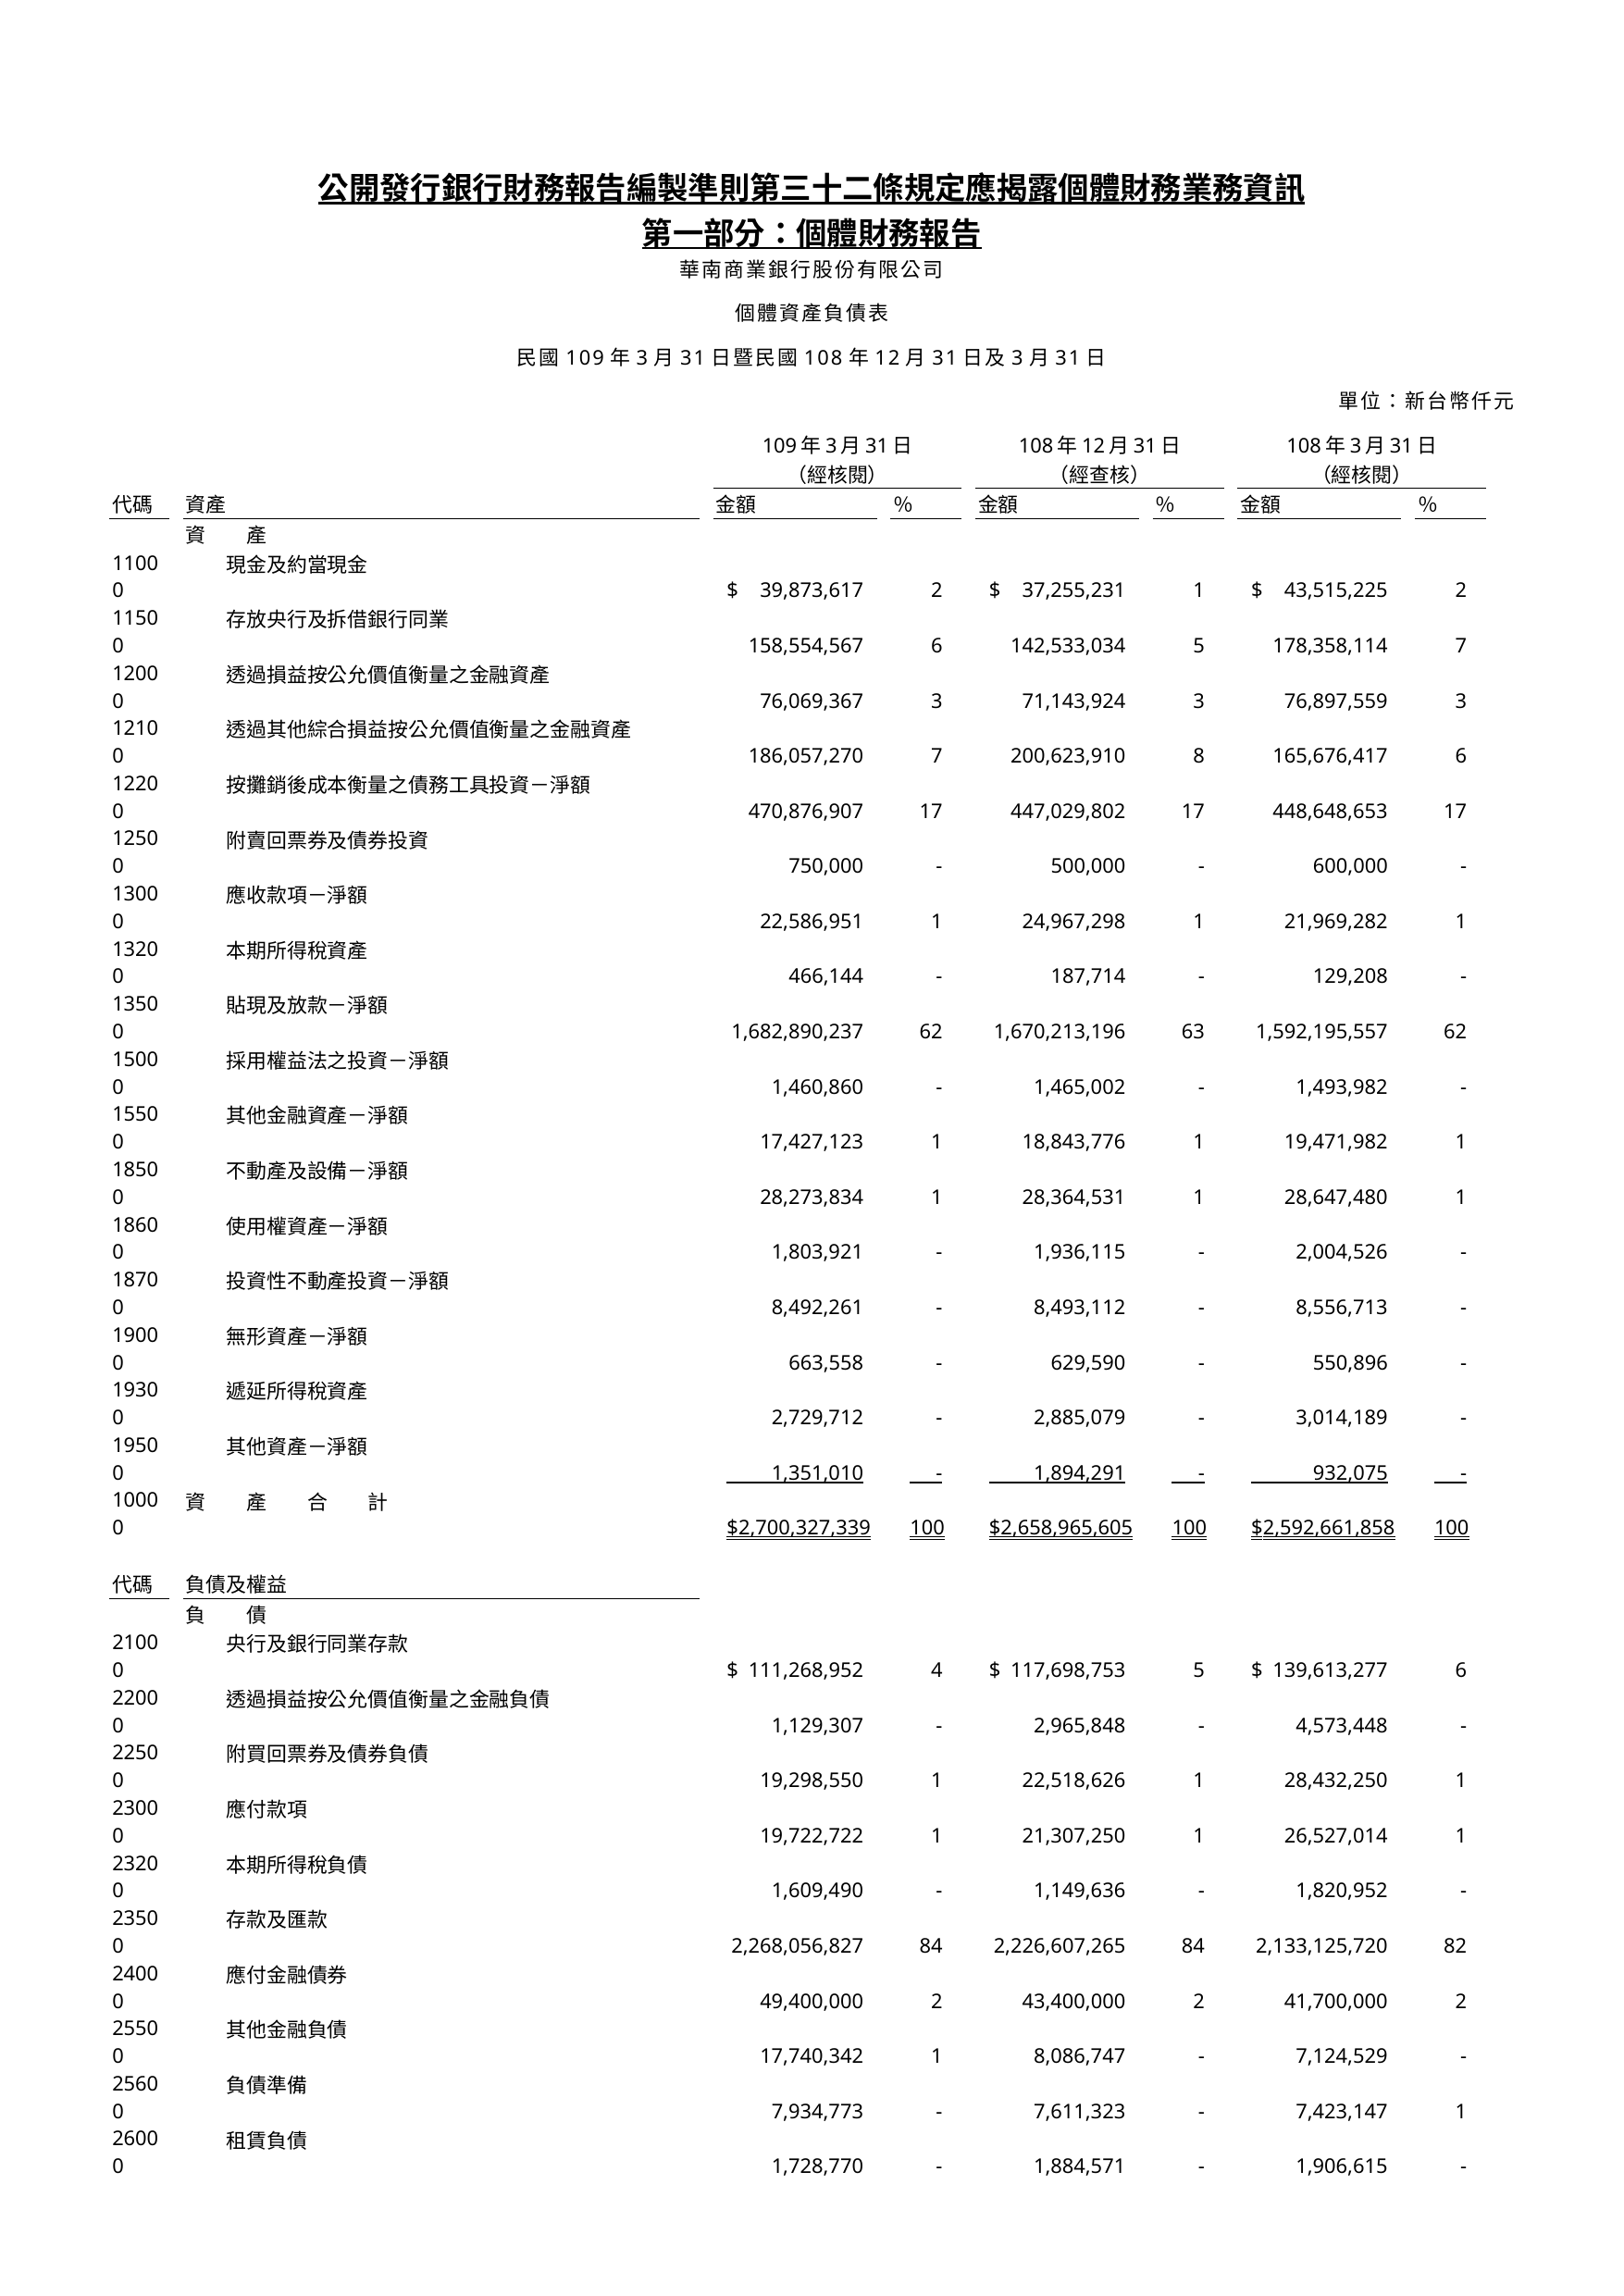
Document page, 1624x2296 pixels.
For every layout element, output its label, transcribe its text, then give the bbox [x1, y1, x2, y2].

table_cell [1401, 1739, 1415, 1793]
table_cell 129,208 [1237, 935, 1401, 989]
table_cell 12000 [109, 659, 169, 714]
table_cell [169, 1265, 183, 1321]
table_cell 7 [1415, 603, 1486, 659]
table_cell 1,149,636 [975, 1849, 1139, 1904]
table_cell [1224, 1849, 1237, 1904]
table_cell [1224, 549, 1237, 603]
table_cell [169, 1375, 183, 1431]
table_cell [961, 1628, 975, 1683]
table_cell [961, 1739, 975, 1793]
table_cell - [1153, 1210, 1223, 1265]
table_cell 8,086,747 [975, 2014, 1139, 2069]
table_cell [700, 1793, 713, 1849]
table_cell 3 [890, 659, 961, 714]
table_cell - [890, 1265, 961, 1321]
table_cell [877, 1793, 890, 1849]
table_cell [1224, 1100, 1237, 1155]
table_cell 100 [1415, 1486, 1486, 1541]
table_cell 600,000 [1237, 825, 1401, 879]
table_cell 470,876,907 [713, 769, 877, 825]
table_cell [961, 1849, 975, 1904]
table_cell 629,590 [975, 1321, 1139, 1375]
table_cell 其他資產－淨額 [183, 1431, 700, 1486]
table_cell [1237, 1598, 1401, 1628]
table_cell - [890, 1210, 961, 1265]
table_cell [1139, 518, 1153, 549]
table_cell [109, 1599, 169, 1628]
table_cell 500,000 [975, 825, 1139, 879]
table_cell 22,586,951 [713, 879, 877, 935]
table_cell [1415, 1569, 1486, 1598]
table_cell 21,969,282 [1237, 879, 1401, 935]
table_header [1224, 429, 1237, 488]
table_cell [961, 518, 975, 549]
table_cell 23000 [109, 1793, 169, 1849]
table_cell 本期所得稅資產 [183, 935, 700, 989]
table_cell [169, 769, 183, 825]
table_cell 按攤銷後成本衡量之債務工具投資－淨額 [183, 769, 700, 825]
table_cell [700, 1431, 713, 1486]
table_cell [169, 714, 183, 769]
table_header 108年3月31日 （經核閱） [1237, 429, 1486, 488]
table_cell 2 [890, 549, 961, 603]
table_cell 22,518,626 [975, 1739, 1139, 1793]
table_cell $ 43,515,225 [1237, 549, 1401, 603]
table_cell [1224, 518, 1237, 549]
table_cell [1237, 1541, 1401, 1569]
table_cell [700, 1486, 713, 1541]
table_cell 19,298,550 [713, 1739, 877, 1793]
table_cell 24,967,298 [975, 879, 1139, 935]
table_cell [877, 1904, 890, 1959]
table_cell [1224, 2125, 1237, 2179]
table_cell [961, 2014, 975, 2069]
table_cell 7,423,147 [1237, 2069, 1401, 2125]
table_cell [1401, 714, 1415, 769]
table_cell 租賃負債 [183, 2125, 700, 2179]
table_cell 應付金融債券 [183, 1959, 700, 2014]
table_cell [1224, 1431, 1237, 1486]
table_cell 1,936,115 [975, 1210, 1139, 1265]
table_cell [1139, 825, 1153, 879]
table_cell [877, 1683, 890, 1738]
table_cell [1401, 1265, 1415, 1321]
table_cell 1,592,195,557 [1237, 989, 1401, 1045]
table_cell [1401, 2014, 1415, 2069]
table_cell 1,728,770 [713, 2125, 877, 2179]
table_cell [877, 1486, 890, 1541]
table_cell [1224, 769, 1237, 825]
table_cell [890, 1569, 961, 1598]
table_cell 466,144 [713, 935, 877, 989]
text 第一部分：個體財務報告 [109, 208, 1514, 254]
table_cell [1401, 489, 1415, 518]
table_cell [1139, 1100, 1153, 1155]
table_cell [877, 1598, 890, 1628]
table_cell [1401, 989, 1415, 1045]
table_cell 84 [1153, 1904, 1223, 1959]
table_cell 12500 [109, 825, 169, 879]
table_header [700, 429, 713, 488]
table_cell [1415, 519, 1486, 549]
table_cell 應付款項 [183, 1793, 700, 1849]
table_cell [1415, 1598, 1486, 1628]
table_cell 2,268,056,827 [713, 1904, 877, 1959]
table_cell 22000 [109, 1683, 169, 1738]
table_cell 178,358,114 [1237, 603, 1401, 659]
table_cell [169, 1683, 183, 1738]
table_cell 6 [1415, 1628, 1486, 1683]
table_cell [877, 1959, 890, 2014]
table_cell [1139, 1569, 1153, 1598]
table_cell [700, 488, 713, 518]
table_cell [1401, 1904, 1415, 1959]
table_cell - [1415, 1431, 1486, 1486]
table_cell [109, 1541, 169, 1569]
table_cell 2,885,079 [975, 1375, 1139, 1431]
table_cell 165,676,417 [1237, 714, 1401, 769]
table_cell 1 [1153, 1793, 1223, 1849]
table_cell [169, 1431, 183, 1486]
table_cell 18700 [109, 1265, 169, 1321]
table_cell 13500 [109, 989, 169, 1045]
table_cell 17,427,123 [713, 1100, 877, 1155]
table_cell - [1153, 1431, 1223, 1486]
table_cell ％ [1415, 489, 1486, 518]
table_cell [961, 935, 975, 989]
table_cell 24000 [109, 1959, 169, 2014]
table_cell 央行及銀行同業存款 [183, 1628, 700, 1683]
text 單位：新台幣仟元 [109, 385, 1514, 415]
table_cell 186,057,270 [713, 714, 877, 769]
table_cell [1401, 1569, 1415, 1598]
table_cell 無形資產－淨額 [183, 1321, 700, 1375]
table_cell 8,556,713 [1237, 1265, 1401, 1321]
table_cell 84 [890, 1904, 961, 1959]
table_cell - [1415, 1683, 1486, 1738]
table_cell 17 [1153, 769, 1223, 825]
table_cell [1139, 1739, 1153, 1793]
table_cell 2,965,848 [975, 1683, 1139, 1738]
table_cell [700, 2069, 713, 2125]
table_cell 資 產 合 計 [183, 1486, 700, 1541]
table_cell [1401, 1628, 1415, 1683]
table_cell [1224, 935, 1237, 989]
table_cell [877, 518, 890, 549]
table_cell [700, 935, 713, 989]
table_cell [700, 769, 713, 825]
table_cell 17,740,342 [713, 2014, 877, 2069]
table_cell [877, 989, 890, 1045]
table_cell 3,014,189 [1237, 1375, 1401, 1431]
table_cell [961, 1904, 975, 1959]
table_cell 1,682,890,237 [713, 989, 877, 1045]
table_cell 28,273,834 [713, 1155, 877, 1210]
table_cell 1 [1415, 1793, 1486, 1849]
table_cell 1 [1153, 1155, 1223, 1210]
table_cell 7,611,323 [975, 2069, 1139, 2125]
table_cell 8,493,112 [975, 1265, 1139, 1321]
table_cell [700, 2125, 713, 2179]
table_cell [961, 1793, 975, 1849]
table_cell 負 債 [183, 1599, 700, 1628]
table_cell [700, 1210, 713, 1265]
table_cell [877, 769, 890, 825]
table_cell $ 139,613,277 [1237, 1628, 1401, 1683]
table_cell 2,133,125,720 [1237, 1904, 1401, 1959]
table_cell 使用權資產－淨額 [183, 1210, 700, 1265]
table_cell [169, 1321, 183, 1375]
table_cell [1415, 1541, 1486, 1569]
table_cell [1139, 769, 1153, 825]
table_cell [1401, 1321, 1415, 1375]
table_cell [1153, 519, 1223, 549]
table_cell - [890, 1683, 961, 1738]
table_cell - [1415, 1375, 1486, 1431]
table_cell [1139, 1793, 1153, 1849]
table_header [169, 429, 183, 488]
table_cell [713, 1569, 877, 1598]
table_cell [1139, 1375, 1153, 1431]
table_cell [1237, 519, 1401, 549]
table_cell 2,226,607,265 [975, 1904, 1139, 1959]
table_cell 10000 [109, 1486, 169, 1541]
table_cell 26000 [109, 2125, 169, 2179]
table_cell - [1153, 2069, 1223, 2125]
table_cell ％ [1153, 489, 1223, 518]
table_cell [961, 1683, 975, 1738]
table_cell - [890, 1321, 961, 1375]
table_cell 採用權益法之投資－淨額 [183, 1045, 700, 1099]
table_cell [877, 549, 890, 603]
table_cell [1401, 1155, 1415, 1210]
table_cell [961, 989, 975, 1045]
table_cell 1,351,010 [713, 1431, 877, 1486]
table_cell [961, 1265, 975, 1321]
table_cell 1 [1153, 549, 1223, 603]
table_cell 12100 [109, 714, 169, 769]
table_cell [700, 1904, 713, 1959]
table_cell [961, 1210, 975, 1265]
table_cell 663,558 [713, 1321, 877, 1375]
table_cell $ 2,658,965,605 [975, 1486, 1139, 1541]
table_cell 1,820,952 [1237, 1849, 1401, 1904]
table_cell [1153, 1569, 1223, 1598]
table_cell 1 [1415, 879, 1486, 935]
table_cell [1224, 1265, 1237, 1321]
table_header 109年3月31日 （經核閱） [713, 429, 961, 488]
table_cell $ 2,700,327,339 [713, 1486, 877, 1541]
table_cell 1,609,490 [713, 1849, 877, 1904]
table_cell 100 [890, 1486, 961, 1541]
table_cell [1139, 1683, 1153, 1738]
table_cell [877, 1739, 890, 1793]
table_cell - [1153, 2125, 1223, 2179]
table_cell 18500 [109, 1155, 169, 1210]
table_cell [1139, 2069, 1153, 2125]
table_cell [1401, 935, 1415, 989]
table_cell 13200 [109, 935, 169, 989]
table_cell 19500 [109, 1431, 169, 1486]
table_cell - [1153, 1849, 1223, 1904]
table_cell [877, 1265, 890, 1321]
table_cell [169, 518, 183, 549]
table_cell [700, 1849, 713, 1904]
table_cell [169, 2014, 183, 2069]
table_cell [961, 1569, 975, 1598]
table_cell [877, 825, 890, 879]
table_cell [961, 1431, 975, 1486]
table_cell [1139, 1210, 1153, 1265]
table_cell [877, 1321, 890, 1375]
table_cell [1401, 549, 1415, 603]
table_cell 15000 [109, 1045, 169, 1099]
table_cell [1224, 1683, 1237, 1738]
table_cell 1,884,571 [975, 2125, 1139, 2179]
table_cell [961, 1598, 975, 1628]
table_cell 1,493,982 [1237, 1045, 1401, 1099]
table_cell [1224, 1210, 1237, 1265]
table_cell 1 [1415, 1155, 1486, 1210]
table_cell 1 [1415, 1739, 1486, 1793]
table_cell [961, 1155, 975, 1210]
table_cell 金額 [1237, 489, 1401, 518]
table_cell 1 [890, 1793, 961, 1849]
table_cell [1224, 1904, 1237, 1959]
table_cell [700, 1569, 713, 1598]
table_cell [1401, 1045, 1415, 1099]
table_cell [1224, 488, 1237, 518]
table_cell [1224, 659, 1237, 714]
table_cell $ 117,698,753 [975, 1628, 1139, 1683]
table_cell 附買回票券及債券負債 [183, 1739, 700, 1793]
table_cell [877, 1628, 890, 1683]
table_cell 1 [1415, 2069, 1486, 2125]
table_cell [1224, 1628, 1237, 1683]
table_cell [1139, 1155, 1153, 1210]
table_cell [877, 1210, 890, 1265]
table_cell [1139, 2014, 1153, 2069]
table_cell 代碼 [109, 488, 169, 518]
table_cell [1224, 1569, 1237, 1598]
text 個體資產負債表 [109, 297, 1514, 327]
table_cell 28,432,250 [1237, 1739, 1401, 1793]
table_cell 貼現及放款－淨額 [183, 989, 700, 1045]
table_cell 28,647,480 [1237, 1155, 1401, 1210]
table_cell [169, 1210, 183, 1265]
text 民國109年3月31日暨民國108年12月31日及3月31日 [109, 341, 1514, 370]
table_cell [877, 879, 890, 935]
table_cell [700, 549, 713, 603]
table_cell [1153, 1541, 1223, 1569]
table_cell 1,670,213,196 [975, 989, 1139, 1045]
table_cell [1401, 1100, 1415, 1155]
table_cell - [1153, 825, 1223, 879]
table_cell [1224, 1155, 1237, 1210]
table_cell 2 [1153, 1959, 1223, 2014]
table_cell - [890, 2125, 961, 2179]
table_cell [700, 1100, 713, 1155]
table_cell 76,897,559 [1237, 659, 1401, 714]
table_cell [877, 2014, 890, 2069]
table_cell 1 [1153, 1739, 1223, 1793]
table_cell 2,729,712 [713, 1375, 877, 1431]
table_cell [169, 1569, 183, 1598]
table_cell 15500 [109, 1100, 169, 1155]
table_cell [700, 1045, 713, 1099]
table_cell [1224, 879, 1237, 935]
table_cell [877, 1045, 890, 1099]
table_cell 1 [1153, 879, 1223, 935]
table_cell [700, 825, 713, 879]
table_cell 11000 [109, 549, 169, 603]
table_cell [700, 714, 713, 769]
table_header [961, 429, 975, 488]
table_cell [975, 1598, 1139, 1628]
table_cell 投資性不動產投資－淨額 [183, 1265, 700, 1321]
table_cell [1401, 769, 1415, 825]
table_cell 448,648,653 [1237, 769, 1401, 825]
table_cell 5 [1153, 1628, 1223, 1683]
table_cell 透過損益按公允價值衡量之金融負債 [183, 1683, 700, 1738]
table_cell 1 [1415, 1100, 1486, 1155]
table_cell 76,069,367 [713, 659, 877, 714]
table_cell [1401, 659, 1415, 714]
table_cell - [890, 935, 961, 989]
table_cell 2 [890, 1959, 961, 2014]
table_cell [1224, 2069, 1237, 2125]
table_cell 3 [1153, 659, 1223, 714]
table_cell 6 [1415, 714, 1486, 769]
table_cell [1139, 1486, 1153, 1541]
table_cell [877, 1375, 890, 1431]
table_cell 1,465,002 [975, 1045, 1139, 1099]
table_cell - [1415, 2125, 1486, 2179]
table_cell [961, 1541, 975, 1569]
table_cell [1139, 603, 1153, 659]
table_cell [183, 1541, 700, 1569]
table_cell [1224, 1598, 1237, 1628]
table_cell [1139, 1598, 1153, 1628]
table_cell [877, 2125, 890, 2179]
table_cell 8,492,261 [713, 1265, 877, 1321]
table_cell 25600 [109, 2069, 169, 2125]
table_cell 附賣回票券及債券投資 [183, 825, 700, 879]
table_cell 其他金融資產－淨額 [183, 1100, 700, 1155]
table_cell [1401, 2069, 1415, 2125]
table_cell [169, 1598, 183, 1628]
table_cell [1224, 1793, 1237, 1849]
table_cell 1 [1153, 1100, 1223, 1155]
table_cell 1 [890, 1155, 961, 1210]
table_cell 18,843,776 [975, 1100, 1139, 1155]
table_cell [169, 935, 183, 989]
table_cell [1224, 2014, 1237, 2069]
table_cell 3 [1415, 659, 1486, 714]
table_header [109, 429, 169, 488]
table_cell [877, 714, 890, 769]
table_cell [1401, 2125, 1415, 2179]
table_cell [975, 1541, 1139, 1569]
table_cell [1401, 1210, 1415, 1265]
table_cell [1401, 1541, 1415, 1569]
table_cell [169, 1793, 183, 1849]
text 華南商業銀行股份有限公司 [109, 254, 1514, 282]
table_cell - [890, 1375, 961, 1431]
table_cell 12200 [109, 769, 169, 825]
table_cell $ 2,592,661,858 [1237, 1486, 1401, 1541]
table_cell [1139, 1321, 1153, 1375]
table_cell [1139, 935, 1153, 989]
table_cell [1139, 1265, 1153, 1321]
table_cell 1 [890, 1739, 961, 1793]
table_cell 金額 [975, 489, 1139, 518]
table_cell [961, 879, 975, 935]
table_cell - [1153, 1265, 1223, 1321]
table_cell 1,803,921 [713, 1210, 877, 1265]
table_cell 存放央行及拆借銀行同業 [183, 603, 700, 659]
table_cell [713, 1598, 877, 1628]
table_cell 11500 [109, 603, 169, 659]
table_cell 6 [890, 603, 961, 659]
table_cell 存款及匯款 [183, 1904, 700, 1959]
table_cell [169, 1541, 183, 1569]
table_cell 62 [890, 989, 961, 1045]
table_cell [877, 1431, 890, 1486]
table_cell [700, 989, 713, 1045]
table_cell - [890, 1045, 961, 1099]
table_cell 19,471,982 [1237, 1100, 1401, 1155]
table_cell - [890, 1849, 961, 1904]
table_cell 7 [890, 714, 961, 769]
table_cell [713, 519, 877, 549]
table_cell 19000 [109, 1321, 169, 1375]
table_cell [700, 1959, 713, 2014]
table_cell [700, 1739, 713, 1793]
table_cell 932,075 [1237, 1431, 1401, 1486]
table_cell [1401, 1486, 1415, 1541]
table_cell [1224, 1959, 1237, 2014]
table_cell - [1415, 935, 1486, 989]
table_cell [961, 2125, 975, 2179]
table_cell [1139, 1431, 1153, 1486]
table_cell [975, 1569, 1139, 1598]
table_cell [1139, 2125, 1153, 2179]
table_cell [975, 519, 1139, 549]
table_cell [1139, 1904, 1153, 1959]
table_cell 21,307,250 [975, 1793, 1139, 1849]
table_cell [713, 1541, 877, 1569]
table_cell 200,623,910 [975, 714, 1139, 769]
table_cell [961, 1100, 975, 1155]
table_cell 其他金融負債 [183, 2014, 700, 2069]
table_cell [700, 2014, 713, 2069]
table_cell [169, 825, 183, 879]
table_cell [1139, 489, 1153, 518]
table_cell 不動產及設備－淨額 [183, 1155, 700, 1210]
table_cell - [890, 2069, 961, 2125]
table_cell [700, 879, 713, 935]
table_cell - [1415, 1321, 1486, 1375]
table_cell [1139, 549, 1153, 603]
table_cell [1401, 1431, 1415, 1486]
table_cell 19300 [109, 1375, 169, 1431]
table_cell $ 39,873,617 [713, 549, 877, 603]
table_cell 遞延所得稅資產 [183, 1375, 700, 1431]
table_cell 8 [1153, 714, 1223, 769]
table_cell [1401, 1793, 1415, 1849]
table_cell [961, 1959, 975, 2014]
table_cell [1139, 1959, 1153, 2014]
table_cell 1 [890, 2014, 961, 2069]
table_cell [877, 2069, 890, 2125]
table_cell 1,906,615 [1237, 2125, 1401, 2179]
table_cell [169, 2069, 183, 2125]
table_cell [961, 1486, 975, 1541]
table_cell 負債準備 [183, 2069, 700, 2125]
table_cell 1,460,860 [713, 1045, 877, 1099]
table_cell 金額 [713, 489, 877, 518]
table_cell [1224, 989, 1237, 1045]
table_cell [961, 825, 975, 879]
table_cell - [890, 1431, 961, 1486]
table_cell 現金及約當現金 [183, 549, 700, 603]
table_cell 82 [1415, 1904, 1486, 1959]
table_cell 17 [1415, 769, 1486, 825]
table_cell 應收款項－淨額 [183, 879, 700, 935]
table_cell 25500 [109, 2014, 169, 2069]
table_cell 18600 [109, 1210, 169, 1265]
table_cell [169, 1486, 183, 1541]
table_cell 代碼 [109, 1569, 169, 1598]
table_cell [1224, 825, 1237, 879]
table_cell [169, 1904, 183, 1959]
table_cell [1401, 1849, 1415, 1904]
table_cell [1224, 1045, 1237, 1099]
table_cell [1401, 1598, 1415, 1628]
table_cell [890, 1541, 961, 1569]
table_cell [1139, 659, 1153, 714]
table_cell 2 [1415, 549, 1486, 603]
table_cell [700, 1628, 713, 1683]
table_cell [1153, 1598, 1223, 1628]
table_cell 22500 [109, 1739, 169, 1793]
table_cell [877, 603, 890, 659]
table_header 108年12月31日 （經查核） [975, 429, 1223, 488]
table_cell 本期所得稅負債 [183, 1849, 700, 1904]
table_cell 5 [1153, 603, 1223, 659]
table_cell [877, 659, 890, 714]
table_cell 透過損益按公允價值衡量之金融資產 [183, 659, 700, 714]
table_cell [1224, 714, 1237, 769]
table_cell 資產 [183, 488, 700, 518]
table_cell [1401, 1959, 1415, 2014]
table_cell [877, 1849, 890, 1904]
table_cell - [1153, 2014, 1223, 2069]
table_cell [169, 1849, 183, 1904]
table_cell - [1415, 1265, 1486, 1321]
table_cell 2 [1415, 1959, 1486, 2014]
table_cell 28,364,531 [975, 1155, 1139, 1210]
table_cell [169, 1155, 183, 1210]
table_cell - [1415, 825, 1486, 879]
table_cell [961, 714, 975, 769]
table_cell [169, 603, 183, 659]
table_cell [1237, 1569, 1401, 1598]
table_cell [700, 1155, 713, 1210]
table_cell 142,533,034 [975, 603, 1139, 659]
table_cell 62 [1415, 989, 1486, 1045]
table_cell [877, 1155, 890, 1210]
table_cell - [1415, 1210, 1486, 1265]
table_header [183, 429, 700, 488]
table_cell [1401, 825, 1415, 879]
table_cell 21000 [109, 1628, 169, 1683]
table_cell 7,124,529 [1237, 2014, 1401, 2069]
table_cell 透過其他綜合損益按公允價值衡量之金融資產 [183, 714, 700, 769]
table_cell [1139, 1849, 1153, 1904]
table_cell [1401, 1683, 1415, 1738]
table_cell - [890, 825, 961, 879]
table_cell 17 [890, 769, 961, 825]
table_cell [1224, 603, 1237, 659]
table_cell 23200 [109, 1849, 169, 1904]
table_cell - [1153, 1045, 1223, 1099]
table_cell 負債及權益 [183, 1569, 700, 1598]
table_cell [109, 519, 169, 549]
table_cell [700, 1541, 713, 1569]
table_cell [1224, 1739, 1237, 1793]
table_cell [1139, 1045, 1153, 1099]
table_cell [169, 549, 183, 603]
table_cell [700, 659, 713, 714]
table_cell [1401, 879, 1415, 935]
table_cell [169, 1045, 183, 1099]
table_cell [1139, 1541, 1153, 1569]
text 公開發行銀行財務報告編製準則第三十二條規定應揭露個體財務業務資訊 [109, 164, 1514, 208]
table_cell [1401, 518, 1415, 549]
table_cell [877, 1100, 890, 1155]
table_cell [1224, 1321, 1237, 1375]
table_cell $ 37,255,231 [975, 549, 1139, 603]
table_cell 2,004,526 [1237, 1210, 1401, 1265]
table_cell [169, 1739, 183, 1793]
table_cell [890, 1598, 961, 1628]
table_cell 158,554,567 [713, 603, 877, 659]
table_cell 550,896 [1237, 1321, 1401, 1375]
table_cell 71,143,924 [975, 659, 1139, 714]
table_cell 1 [890, 1100, 961, 1155]
table_cell 41,700,000 [1237, 1959, 1401, 2014]
table_cell [169, 488, 183, 518]
table_cell [169, 1628, 183, 1683]
table_cell [1139, 714, 1153, 769]
table_cell [961, 2069, 975, 2125]
table_cell [961, 769, 975, 825]
table_cell - [1415, 1045, 1486, 1099]
table_cell ％ [890, 489, 961, 518]
table_cell [700, 1265, 713, 1321]
table_cell [877, 489, 890, 518]
table_cell [700, 1598, 713, 1628]
table_cell 19,722,722 [713, 1793, 877, 1849]
table_cell [169, 1100, 183, 1155]
table_cell 26,527,014 [1237, 1793, 1401, 1849]
table_cell - [1153, 1375, 1223, 1431]
table_cell [961, 659, 975, 714]
table_cell 1,129,307 [713, 1683, 877, 1738]
table_cell [1224, 1486, 1237, 1541]
table_cell 100 [1153, 1486, 1223, 1541]
table_cell [890, 519, 961, 549]
table_cell [1139, 1628, 1153, 1683]
table_cell 49,400,000 [713, 1959, 877, 2014]
table_cell [961, 488, 975, 518]
table_cell 1,894,291 [975, 1431, 1139, 1486]
table_cell [1224, 1375, 1237, 1431]
table_cell - [1153, 935, 1223, 989]
table_cell 1 [890, 879, 961, 935]
table_cell [169, 2125, 183, 2179]
table_cell [700, 1321, 713, 1375]
table_cell [700, 518, 713, 549]
table_cell 23500 [109, 1904, 169, 1959]
table_cell [961, 549, 975, 603]
table_cell 13000 [109, 879, 169, 935]
table_cell [1224, 1541, 1237, 1569]
table_cell - [1153, 1683, 1223, 1738]
table_cell $ 111,268,952 [713, 1628, 877, 1683]
table_cell 447,029,802 [975, 769, 1139, 825]
table_cell [700, 603, 713, 659]
table_cell [1401, 603, 1415, 659]
table_cell [700, 1375, 713, 1431]
table_cell 43,400,000 [975, 1959, 1139, 2014]
table_cell [961, 1045, 975, 1099]
table_cell 750,000 [713, 825, 877, 879]
table_cell [877, 935, 890, 989]
table_cell [169, 989, 183, 1045]
table_cell 4 [890, 1628, 961, 1683]
table_cell [700, 1683, 713, 1738]
table_cell 資 產 [183, 519, 700, 549]
table_cell - [1415, 1849, 1486, 1904]
table_cell 7,934,773 [713, 2069, 877, 2125]
table_cell [169, 1959, 183, 2014]
table_cell 63 [1153, 989, 1223, 1045]
table_cell 4,573,448 [1237, 1683, 1401, 1738]
table_cell [169, 879, 183, 935]
table_cell [961, 603, 975, 659]
table_cell [961, 1375, 975, 1431]
table_cell [877, 1541, 890, 1569]
table_cell [169, 659, 183, 714]
table_cell [1139, 989, 1153, 1045]
table_cell [1401, 1375, 1415, 1431]
table_cell [1139, 879, 1153, 935]
table_cell - [1153, 1321, 1223, 1375]
table_cell 187,714 [975, 935, 1139, 989]
table_cell - [1415, 2014, 1486, 2069]
table_cell [877, 1569, 890, 1598]
table_cell [961, 1321, 975, 1375]
